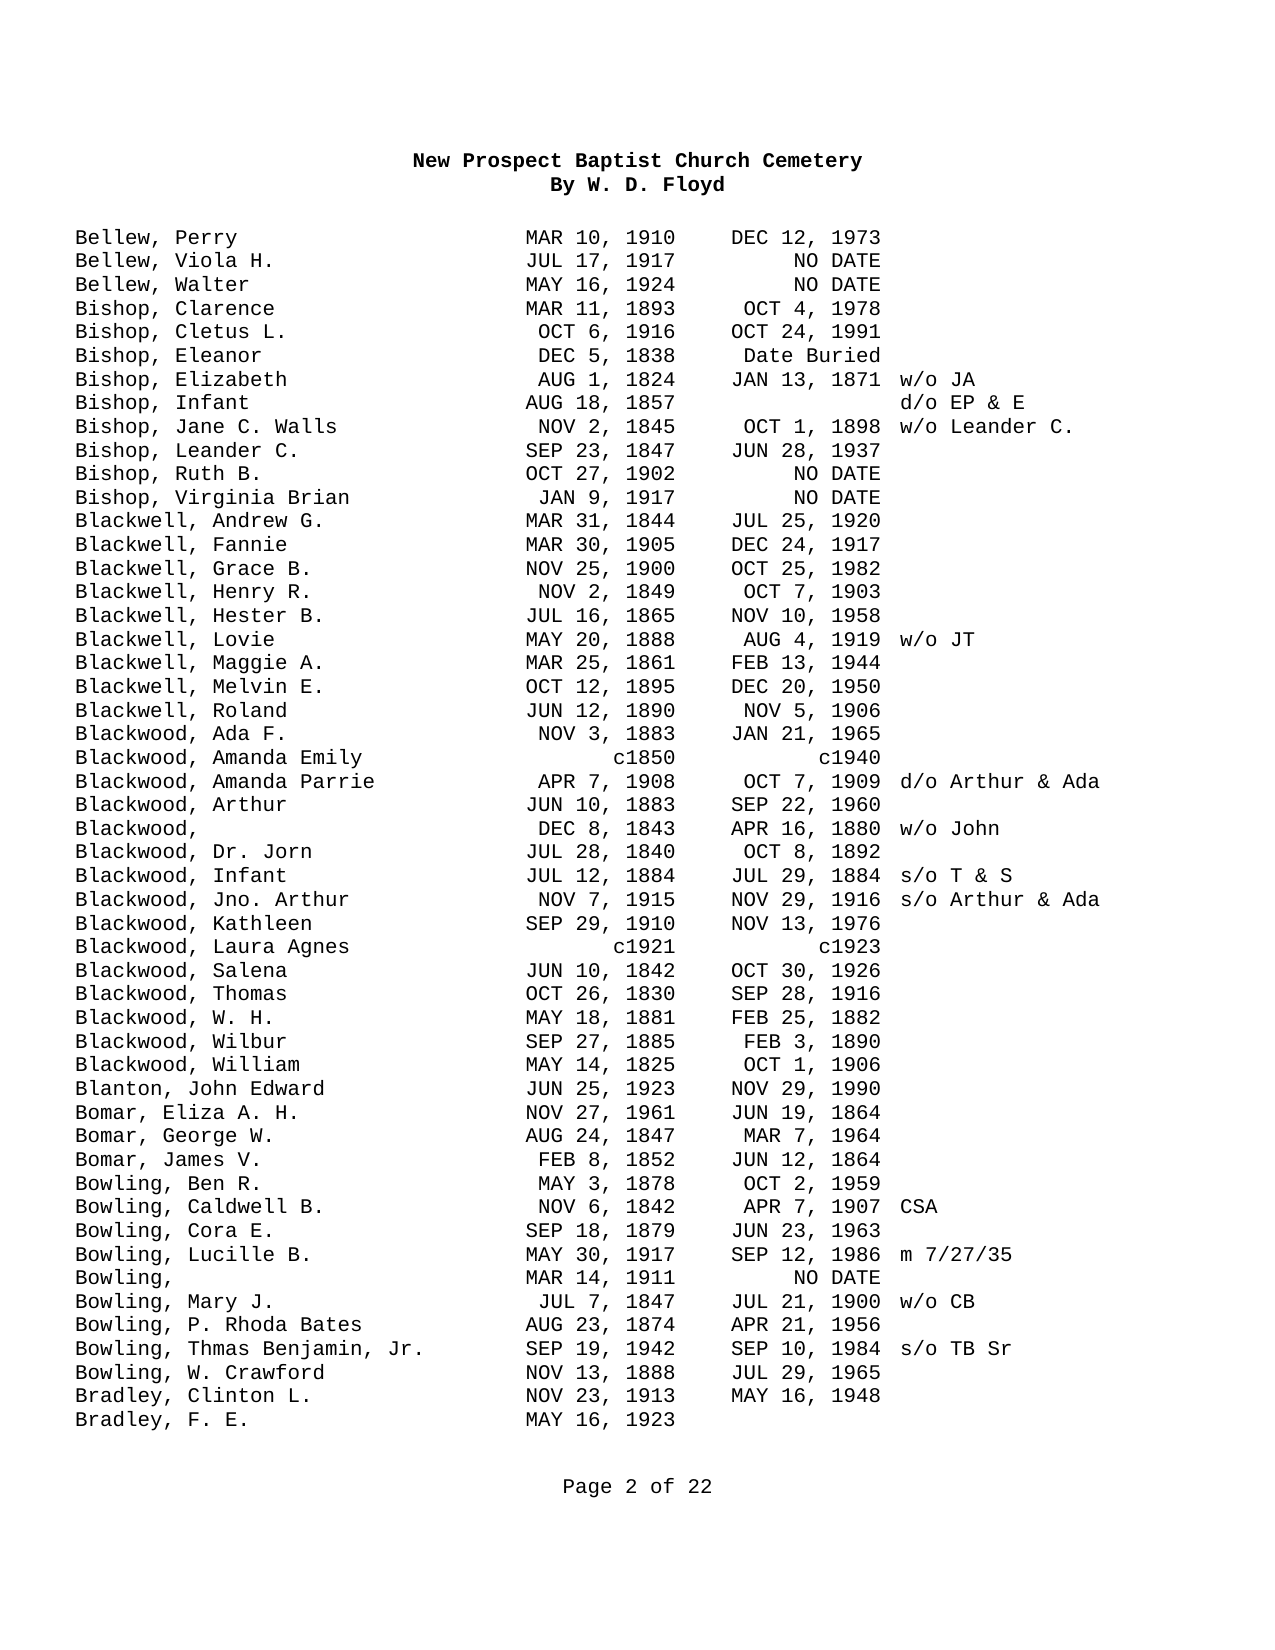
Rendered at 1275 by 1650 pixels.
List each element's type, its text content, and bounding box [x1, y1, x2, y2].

text Bishop, Elizabeth AUG 1, 1824 JAN 13, 1871 w/o JA [75, 369, 1200, 392]
text Blackwood, W. H. MAY 18, 1881 FEB 25, 1882 [75, 1007, 1200, 1031]
text Blackwell, Grace B. NOV 25, 1900 OCT 25, 1982 [75, 558, 1200, 581]
text Bellew, Perry MAR 10, 1910 DEC 12, 1973 [75, 227, 1200, 250]
text Blanton, John Edward JUN 25, 1923 NOV 29, 1990 [75, 1078, 1200, 1102]
text Blackwood, Amanda Emily c1850 c1940 [75, 747, 1200, 771]
text Blackwell, Roland JUN 12, 1890 NOV 5, 1906 [75, 700, 1200, 723]
text Blackwood, Wilbur SEP 27, 1885 FEB 3, 1890 [75, 1031, 1200, 1054]
text Blackwood, Arthur JUN 10, 1883 SEP 22, 1960 [75, 794, 1200, 818]
text Blackwood, DEC 8, 1843 APR 16, 1880 w/o John [75, 818, 1200, 842]
text Blackwell, Henry R. NOV 2, 1849 OCT 7, 1903 [75, 581, 1200, 605]
text Blackwell, Andrew G. MAR 31, 1844 JUL 25, 1920 [75, 511, 1200, 534]
text Bowling, Caldwell B. NOV 6, 1842 APR 7, 1907 CSA [75, 1196, 1200, 1220]
text Bowling, W. Crawford NOV 13, 1888 JUL 29, 1965 [75, 1362, 1200, 1385]
text Blackwell, Hester B. JUL 16, 1865 NOV 10, 1958 [75, 605, 1200, 629]
text Bishop, Leander C. SEP 23, 1847 JUN 28, 1937 [75, 439, 1200, 463]
text Blackwood, Jno. Arthur NOV 7, 1915 NOV 29, 1916 s/o Arthur & Ada [75, 889, 1200, 912]
text Bishop, Infant AUG 18, 1857 d/o EP & E [75, 392, 1200, 416]
text Bowling, Mary J. JUL 7, 1847 JUL 21, 1900 w/o CB [75, 1291, 1200, 1314]
text Blackwell, Maggie A. MAR 25, 1861 FEB 13, 1944 [75, 652, 1200, 676]
text Bowling, Thmas Benjamin, Jr. SEP 19, 1942 SEP 10, 1984 s/o TB Sr [75, 1338, 1200, 1362]
text Blackwood, Thomas OCT 26, 1830 SEP 28, 1916 [75, 983, 1200, 1007]
text Bowling, Ben R. MAY 3, 1878 OCT 2, 1959 [75, 1173, 1200, 1196]
text Blackwell, Lovie MAY 20, 1888 AUG 4, 1919 w/o JT [75, 629, 1200, 652]
text Bowling, MAR 14, 1911 NO DATE [75, 1267, 1200, 1291]
text Blackwood, William MAY 14, 1825 OCT 1, 1906 [75, 1054, 1200, 1078]
text Bishop, Cletus L. OCT 6, 1916 OCT 24, 1991 [75, 321, 1200, 345]
text Bellew, Walter MAY 16, 1924 NO DATE [75, 274, 1200, 298]
text Bishop, Virginia Brian JAN 9, 1917 NO DATE [75, 487, 1200, 511]
text Blackwood, Kathleen SEP 29, 1910 NOV 13, 1976 [75, 912, 1200, 936]
text Blackwell, Melvin E. OCT 12, 1895 DEC 20, 1950 [75, 676, 1200, 700]
text Bishop, Clarence MAR 11, 1893 OCT 4, 1978 [75, 298, 1200, 321]
text Bomar, James V. FEB 8, 1852 JUN 12, 1864 [75, 1149, 1200, 1173]
text Bradley, Clinton L. NOV 23, 1913 MAY 16, 1948 [75, 1385, 1200, 1409]
text Blackwood, Amanda Parrie APR 7, 1908 OCT 7, 1909 d/o Arthur & Ada [75, 771, 1200, 794]
text Bowling, Cora E. SEP 18, 1879 JUN 23, 1963 [75, 1220, 1200, 1243]
text Bishop, Ruth B. OCT 27, 1902 NO DATE [75, 463, 1200, 487]
text Bomar, Eliza A. H. NOV 27, 1961 JUN 19, 1864 [75, 1102, 1200, 1125]
text Bomar, George W. AUG 24, 1847 MAR 7, 1964 [75, 1125, 1200, 1149]
text Blackwood, Salena JUN 10, 1842 OCT 30, 1926 [75, 960, 1200, 983]
text Blackwood, Infant JUL 12, 1884 JUL 29, 1884 s/o T & S [75, 865, 1200, 889]
text Blackwood, Laura Agnes c1921 c1923 [75, 936, 1200, 960]
text Bishop, Eleanor DEC 5, 1838 Date Buried [75, 345, 1200, 369]
text Blackwood, Ada F. NOV 3, 1883 JAN 21, 1965 [75, 723, 1200, 747]
text Bowling, Lucille B. MAY 30, 1917 SEP 12, 1986 m 7/27/35 [75, 1243, 1200, 1267]
text Bellew, Viola H. JUL 17, 1917 NO DATE [75, 250, 1200, 274]
text Bishop, Jane C. Walls NOV 2, 1845 OCT 1, 1898 w/o Leander C. [75, 416, 1200, 439]
text Bowling, P. Rhoda Bates AUG 23, 1874 APR 21, 1956 [75, 1314, 1200, 1338]
text Bradley, F. E. MAY 16, 1923 [75, 1409, 1200, 1433]
text Blackwell, Fannie MAR 30, 1905 DEC 24, 1917 [75, 534, 1200, 558]
text Blackwood, Dr. Jorn JUL 28, 1840 OCT 8, 1892 [75, 842, 1200, 865]
